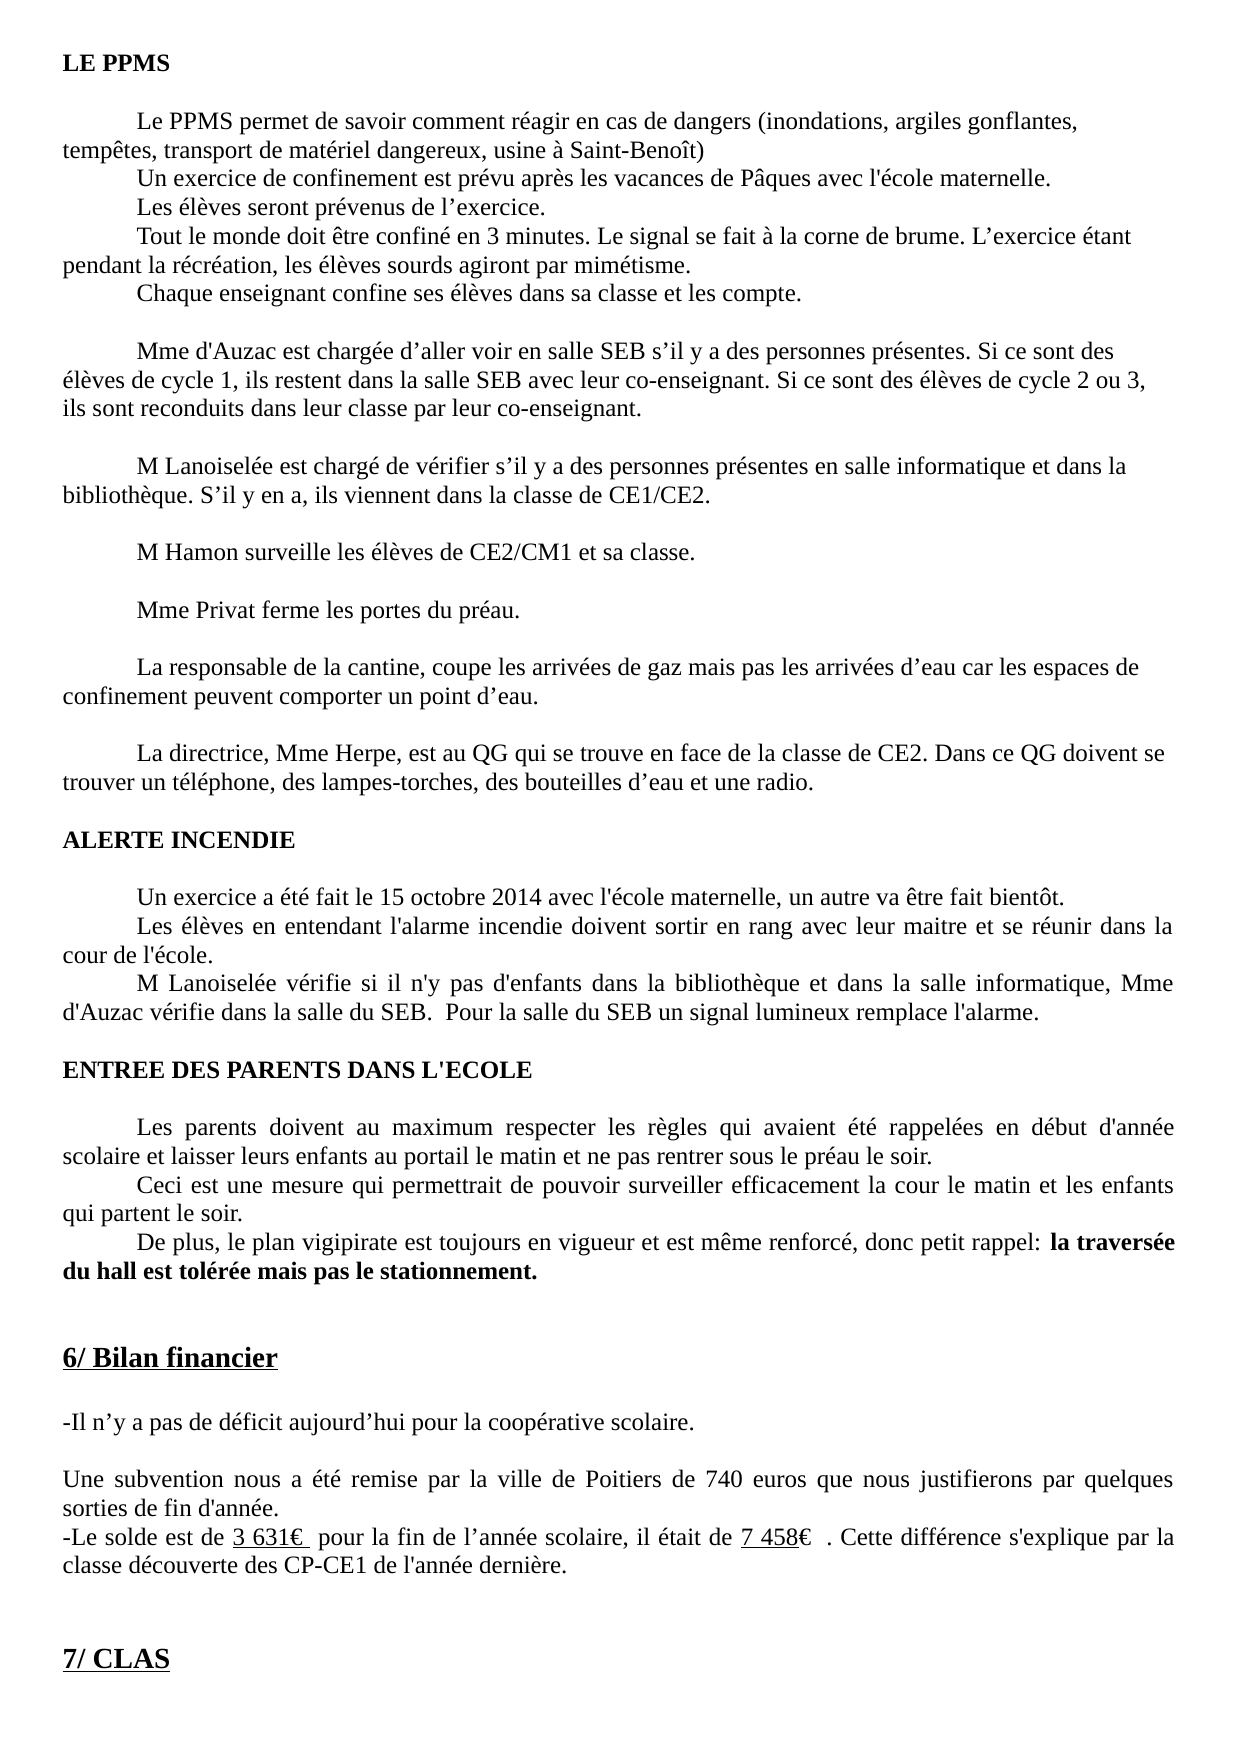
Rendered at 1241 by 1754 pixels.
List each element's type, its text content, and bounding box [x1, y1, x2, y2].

text M Hamon surveille les élèves de CE2/CM1 et sa classe. [62, 537, 1175, 566]
text Un exercice a été fait le 15 octobre 2014 avec l'école maternelle, un autre va être fait bientôt. [62, 882, 1175, 911]
text -Il n’y a pas de déficit aujourd’hui pour la coopérative scolaire. [62, 1407, 1175, 1436]
text 6/ Bilan financier [62, 1340, 1175, 1373]
text La responsable de la cantine, coupe les arrivées de gaz mais pas les arrivées d’eau car les espaces de confinement peuvent comporter un point d’eau. [62, 652, 1175, 710]
text Les élèves en entendant l'alarme incendie doivent sortir en rang avec leur maitre et se réunir dans la cour de l'école. [62, 911, 1175, 968]
text Un exercice de confinement est prévu après les vacances de Pâques avec l'école maternelle. [62, 163, 1175, 192]
text Tout le monde doit être confiné en 3 minutes. Le signal se fait à la corne de brume. L’exercice étant pendant la récréation, les élèves sourds agiront par mimétisme. [62, 221, 1175, 278]
text ALERTE INCENDIE [62, 825, 1175, 853]
text ENTREE DES PARENTS DANS L'ECOLE [62, 1055, 1175, 1083]
text Les parents doivent au maximum respecter les règles qui avaient été rappelées en début d'année scolaire et laisser leurs enfants au portail le matin et ne pas rentrer sous le préau le soir. [62, 1112, 1175, 1170]
text 7/ CLAS [62, 1642, 1175, 1675]
text La directrice, Mme Herpe, est au QG qui se trouve en face de la classe de CE2. Dans ce QG doivent se trouver un téléphone, des lampes-torches, des bouteilles d’eau et une radio. [62, 738, 1175, 796]
text Chaque enseignant confine ses élèves dans sa classe et les compte. [62, 278, 1175, 307]
text Le PPMS permet de savoir comment réagir en cas de dangers (inondations, argiles gonflantes, tempêtes, transport de matériel dangereux, usine à Saint-Benoît) [62, 106, 1175, 163]
text Une subvention nous a été remise par la ville de Poitiers de 740 euros que nous justifierons par quelques sorties de fin d'année. [62, 1464, 1175, 1522]
text Mme d'Auzac est chargée d’aller voir en salle SEB s’il y a des personnes présentes. Si ce sont des élèves de cycle 1, ils restent dans la salle SEB avec leur co-enseignant. Si ce sont des élèves de cycle 2 ou 3, ils sont reconduits dans leur classe par leur co-enseignant. [62, 336, 1175, 422]
text Mme Privat ferme les portes du préau. [62, 595, 1175, 623]
text LE PPMS [62, 48, 1175, 77]
text Ceci est une mesure qui permettrait de pouvoir surveiller efficacement la cour le matin et les enfants qui partent le soir. [62, 1170, 1175, 1227]
text De plus, le plan vigipirate est toujours en vigueur et est même renforcé, donc petit rappel: la traversée du hall est tolérée mais pas le stationnement. [62, 1227, 1175, 1285]
text -Le solde est de 3 631€ pour la fin de l’année scolaire, il était de 7 458€ . Cette différence s'explique par la classe découverte des CP-CE1 de l'année dernière. [62, 1522, 1175, 1579]
text M Lanoiselée vérifie si il n'y pas d'enfants dans la bibliothèque et dans la salle informatique, Mme d'Auzac vérifie dans la salle du SEB. Pour la salle du SEB un signal lumineux remplace l'alarme. [62, 968, 1175, 1026]
text M Lanoiselée est chargé de vérifier s’il y a des personnes présentes en salle informatique et dans la bibliothèque. S’il y en a, ils viennent dans la classe de CE1/CE2. [62, 451, 1175, 508]
text Les élèves seront prévenus de l’exercice. [62, 192, 1175, 221]
